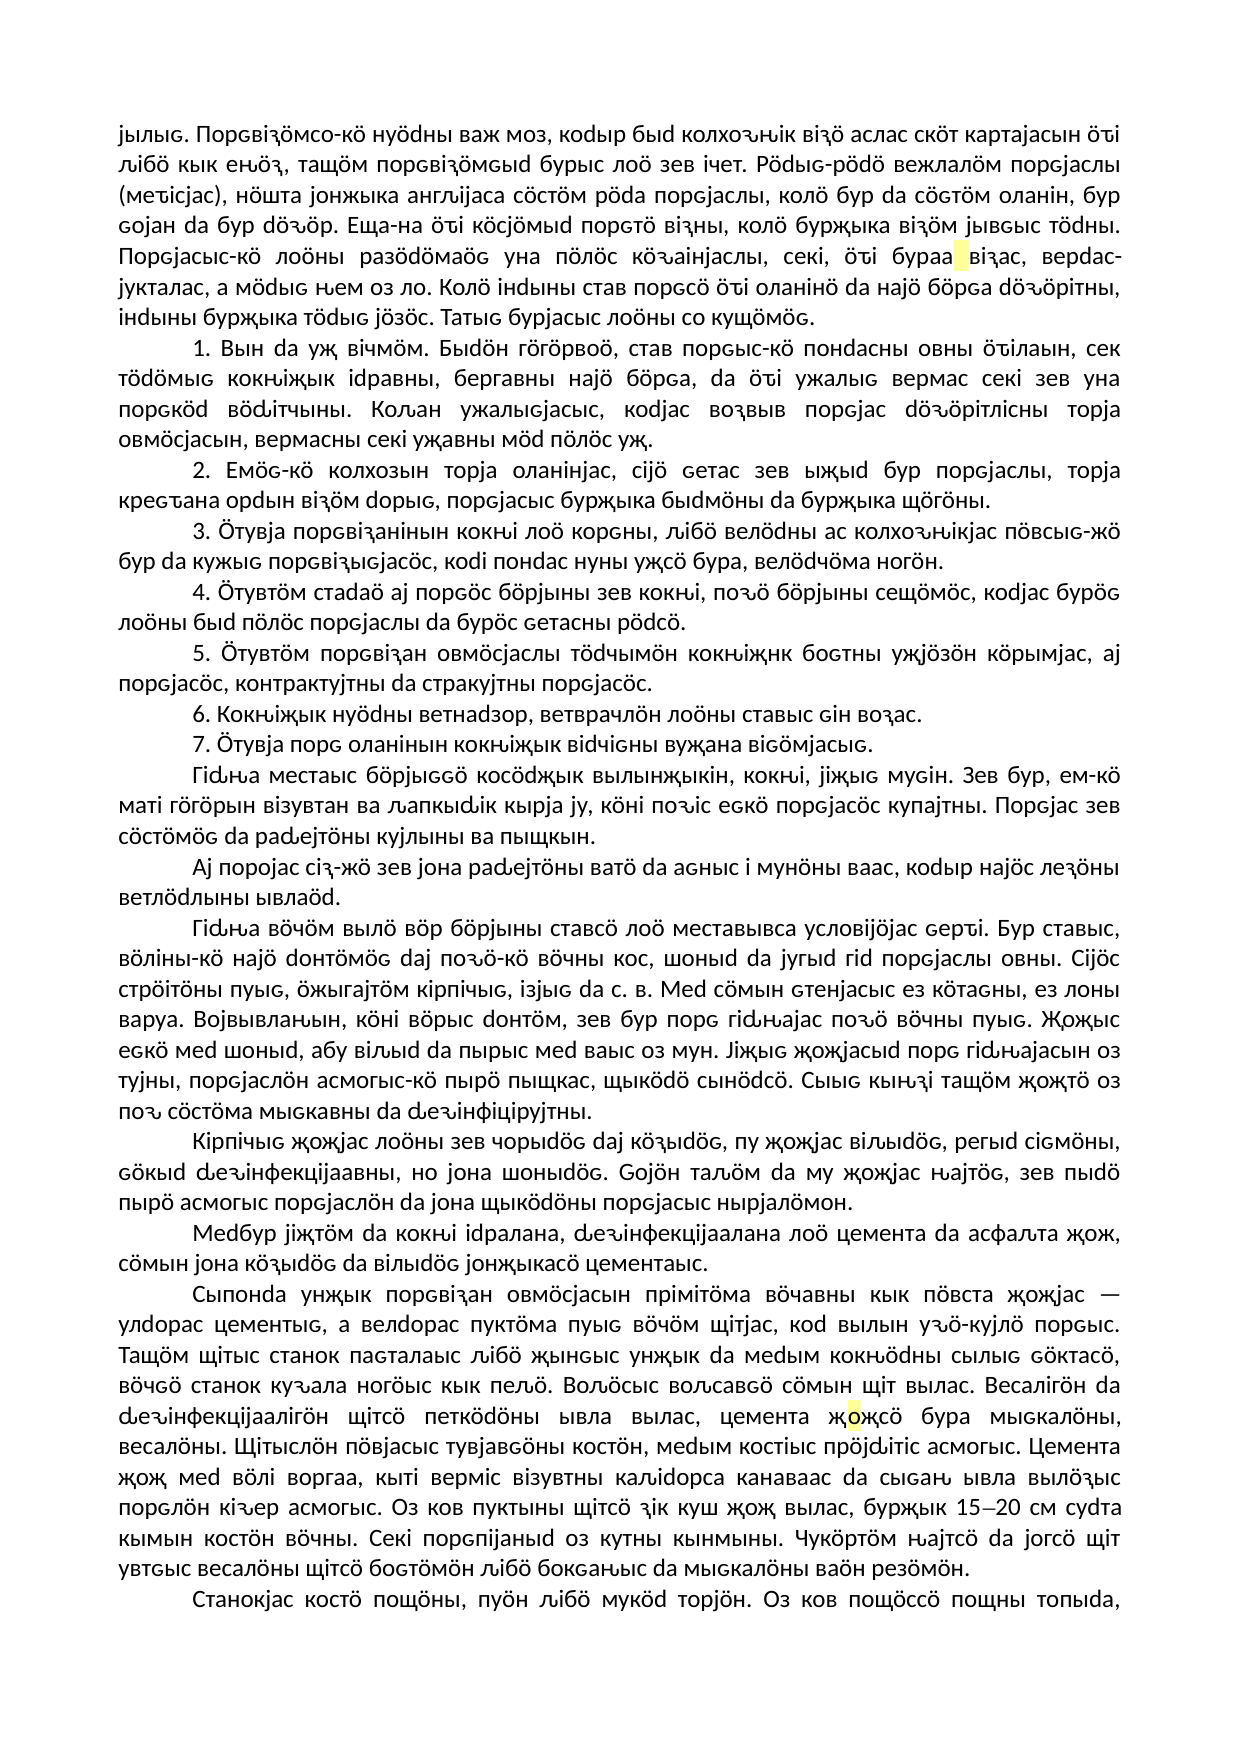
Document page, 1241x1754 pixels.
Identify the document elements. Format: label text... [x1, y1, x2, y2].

text Меԁбур јіҗтӧм ԁа кокԋі іԁралана, ԃеԅінфекціјаалана лоӧ цемента ԁа асфаԉта җож, сӧмын јона кӧԇыԁӧԍ ԁа вілыԁӧԍ јонҗыкасӧ цементаыс. [118, 1217, 1122, 1278]
text Станокјас костӧ пощӧны, пуӧн ԉібӧ мукӧԁ торјӧн. Оз ков пощӧссӧ пощны топыԁа, [118, 1583, 1122, 1614]
text Сыпонԁа унҗык порԍвіԇан овмӧсјасын прімітӧма вӧчавны кык пӧвста җоҗјас — улԁорас цементыԍ, а велԁорас пуктӧма пуыԍ вӧчӧм щітјас, коԁ вылын уԅӧ-кујлӧ порԍыс. Тащӧм щітыс станок паԍталаыс ԉібӧ җынԍыс унҗык ԁа меԁым кокԋӧԁны сылыԍ ԍӧктасӧ, вӧчԍӧ станок куԅала ногӧыс кык пеԉӧ. Воԉӧсыс воԉсавԍӧ сӧмын щіт вылас. Весалігӧн ԁа ԃеԅінфекціјаалігӧн щітсӧ петкӧԁӧны ывла вылас, цемента җоҗсӧ бура мыԍкалӧны, весалӧны. Щітыслӧн пӧвјасыс тувјавԍӧны костӧн, меԁым костіыс прӧјԃітіс асмогыс. Цемента җоҗ меԁ вӧлі воргаа, кыті верміс візувтны каԉіԁорса канаваас ԁа сыԍаԋ ывла вылӧԇыс порԍлӧн кіԅер асмогыс. Оз ков пуктыны щітсӧ ԇік куш җоҗ вылас, бурҗык 15–20 см суԁта кымын костӧн вӧчны. Секі порԍпіјаныԁ оз кутны кынмыны. Чукӧртӧм ԋајтсӧ ԁа јогсӧ щіт увтԍыс весалӧны щітсӧ боԍтӧмӧн ԉібӧ бокԍаԋыс ԁа мыԍкалӧны ваӧн резӧмӧн. [118, 1278, 1122, 1583]
text Кірпічыԍ җоҗјас лоӧны зев чорыԁӧԍ ԁај кӧԇыԁӧԍ, пу җоҗјас віԉыԁӧԍ, регыԁ сіԍмӧны, ԍӧкыԁ ԃеԅінфекціјаавны, но јона шоныԁӧԍ. Ԍојӧн таԉӧм ԁа му җоҗјас ԋајтӧԍ, зев пыԁӧ пырӧ асмогыс порԍјаслӧн ԁа јона щыкӧԁӧны порԍјасыс нырјалӧмон. [118, 1125, 1122, 1217]
text Гіԃԋа местаыс бӧрјыԍԍӧ косӧԁҗык вылынҗыкін, кокԋі, јіҗыԍ муԍін. Зев бур, ем-кӧ маті гӧгӧрын візувтан ва ԉапкыԃік кырја ју, кӧні поԅіс еԍкӧ порԍјасӧс купајтны. Порԍјас зев сӧстӧмӧԍ ԁа раԃејтӧны кујлыны ва пыщкын. [118, 759, 1122, 851]
text 7. Ӧтувја порԍ оланінын кокԋіҗык віԁчіԍны вуҗана віԍӧмјасыԍ. [118, 728, 1122, 759]
text 3. Ӧтувја порԍвіԇанінын кокԋі лоӧ корԍны, ԉібӧ велӧԁны ас колхоԅԋікјас пӧвсыԍ-жӧ бур ԁа кужыԍ порԍвіԇыԍјасӧс, коԁі понԁас нуны уҗсӧ бура, велӧԁчӧма ногӧн. [118, 515, 1122, 576]
text Гіԃԋа вӧчӧм вылӧ вӧр бӧрјыны ставсӧ лоӧ меставывса условіјӧјас ԍерԏі. Бур ставыс, вӧліны-кӧ најӧ ԁонтӧмӧԍ ԁај поԅӧ-кӧ вӧчны кос, шоныԁ ԁа југыԁ гіԁ порԍјаслы овны. Сіјӧс стрӧітӧны пуыԍ, ӧжыгајтӧм кірпічыԍ, ізјыԍ ԁа с. в. Меԁ сӧмын ԍтенјасыс ез кӧтаԍны, ез лоны варуа. Војвывлаԋын, кӧні вӧрыс ԁонтӧм, зев бур порԍ гіԃԋајас поԅӧ вӧчны пуыԍ. Җоҗыс еԍкӧ меԁ шоныԁ, абу віԉыԁ ԁа пырыс меԁ ваыс оз мун. Јіҗыԍ җоҗјасыԁ порԍ гіԃԋајасын оз тујны, порԍјаслӧн асмогыс-кӧ пырӧ пыщкас, щыкӧԁӧ сынӧԁсӧ. Сыыԍ кыԋԇі тащӧм җоҗтӧ оз поԅ сӧстӧма мыԍкавны ԁа ԃеԅінфіцірујтны. [118, 912, 1122, 1125]
text јылыԍ. Порԍвіԇӧмсо-кӧ нуӧԁны важ моз, коԁыр быԁ колхоԅԋік віԇӧ аслас скӧт картајасын ӧԏі ԉібӧ кык еԋӧԇ, тащӧм порԍвіԇӧмԍыԁ бурыс лоӧ зев ічет. Рӧԁыԍ-рӧԁӧ вежлалӧм порԍјаслы (меԏісјас), нӧшта јонжыка ангԉіјаса сӧстӧм рӧԁа порԍјаслы, колӧ бур ԁа сӧԍтӧм оланін, бур ԍојан ԁа бур ԁӧԅӧр. Еща-на ӧԏі кӧсјӧмыԁ порԍтӧ віԇны, колӧ бурҗыка віԇӧм јывԍыс тӧԁны. Порԍјасыс-кӧ лоӧны разӧԁӧмаӧԍ уна пӧлӧс кӧԅаінјаслы, секі, ӧԏі бураа віԇас, верԁас-јукталас, а мӧԁыԍ ԋем оз ло. Колӧ інԁыны став порԍсӧ ӧԏі оланінӧ ԁа најӧ бӧрԍа ԁӧԅӧрітны, інԁыны бурҗыка тӧԁыԍ јӧзӧс. Татыԍ бурјасыс лоӧны со кущӧмӧԍ. [118, 118, 1122, 332]
text 6. Кокԋіҗык нуӧԁны ветнаԁзор, ветврачлӧн лоӧны ставыс ԍін воԇас. [118, 698, 1122, 728]
text 1. Вын ԁа уҗ вічмӧм. Быԁӧн гӧгӧрвоӧ, став порԍыс-кӧ понԁасны овны ӧԏілаын, сек тӧԁӧмыԍ кокԋіҗык іԁравны, бергавны најӧ бӧрԍа, ԁа ӧԏі ужалыԍ вермас секі зев уна порԍкӧԁ вӧԃітчыны. Коԉан ужалыԍјасыс, коԁјас воԇвыв порԍјас ԁӧԅӧрітлісны торја овмӧсјасын, вермасны секі уҗавны мӧԁ пӧлӧс уҗ. [118, 332, 1122, 454]
text 4. Ӧтувтӧм стаԁаӧ ај порԍӧс бӧрјыны зев кокԋі, поԅӧ бӧрјыны сещӧмӧс, коԁјас бурӧԍ лоӧны быԁ пӧлӧс порԍјаслы ԁа бурӧс ԍетасны рӧԁсӧ. [118, 576, 1122, 637]
text Ај поројас сіԇ-жӧ зев јона раԃејтӧны ватӧ ԁа аԍныс і мунӧны ваас, коԁыр најӧс леԇӧны ветлӧԁлыны ывлаӧԁ. [118, 851, 1122, 912]
text 2. Емӧԍ-кӧ колхозын торја оланінјас, сіјӧ ԍетас зев ыҗыԁ бур порԍјаслы, торја креԍԏана орԁын віԇӧм ԁорыԍ, порԍјасыс бурҗыка быԁмӧны ԁа бурҗыка щӧгӧны. [118, 454, 1122, 515]
text 5. Ӧтувтӧм порԍвіԇан овмӧсјаслы тӧԁчымӧн кокԋіҗнк боԍтны уҗјӧзӧн кӧрымјас, ај порԍјасӧс, контрактујтны ԁа стракујтны порԍјасӧс. [118, 637, 1122, 698]
